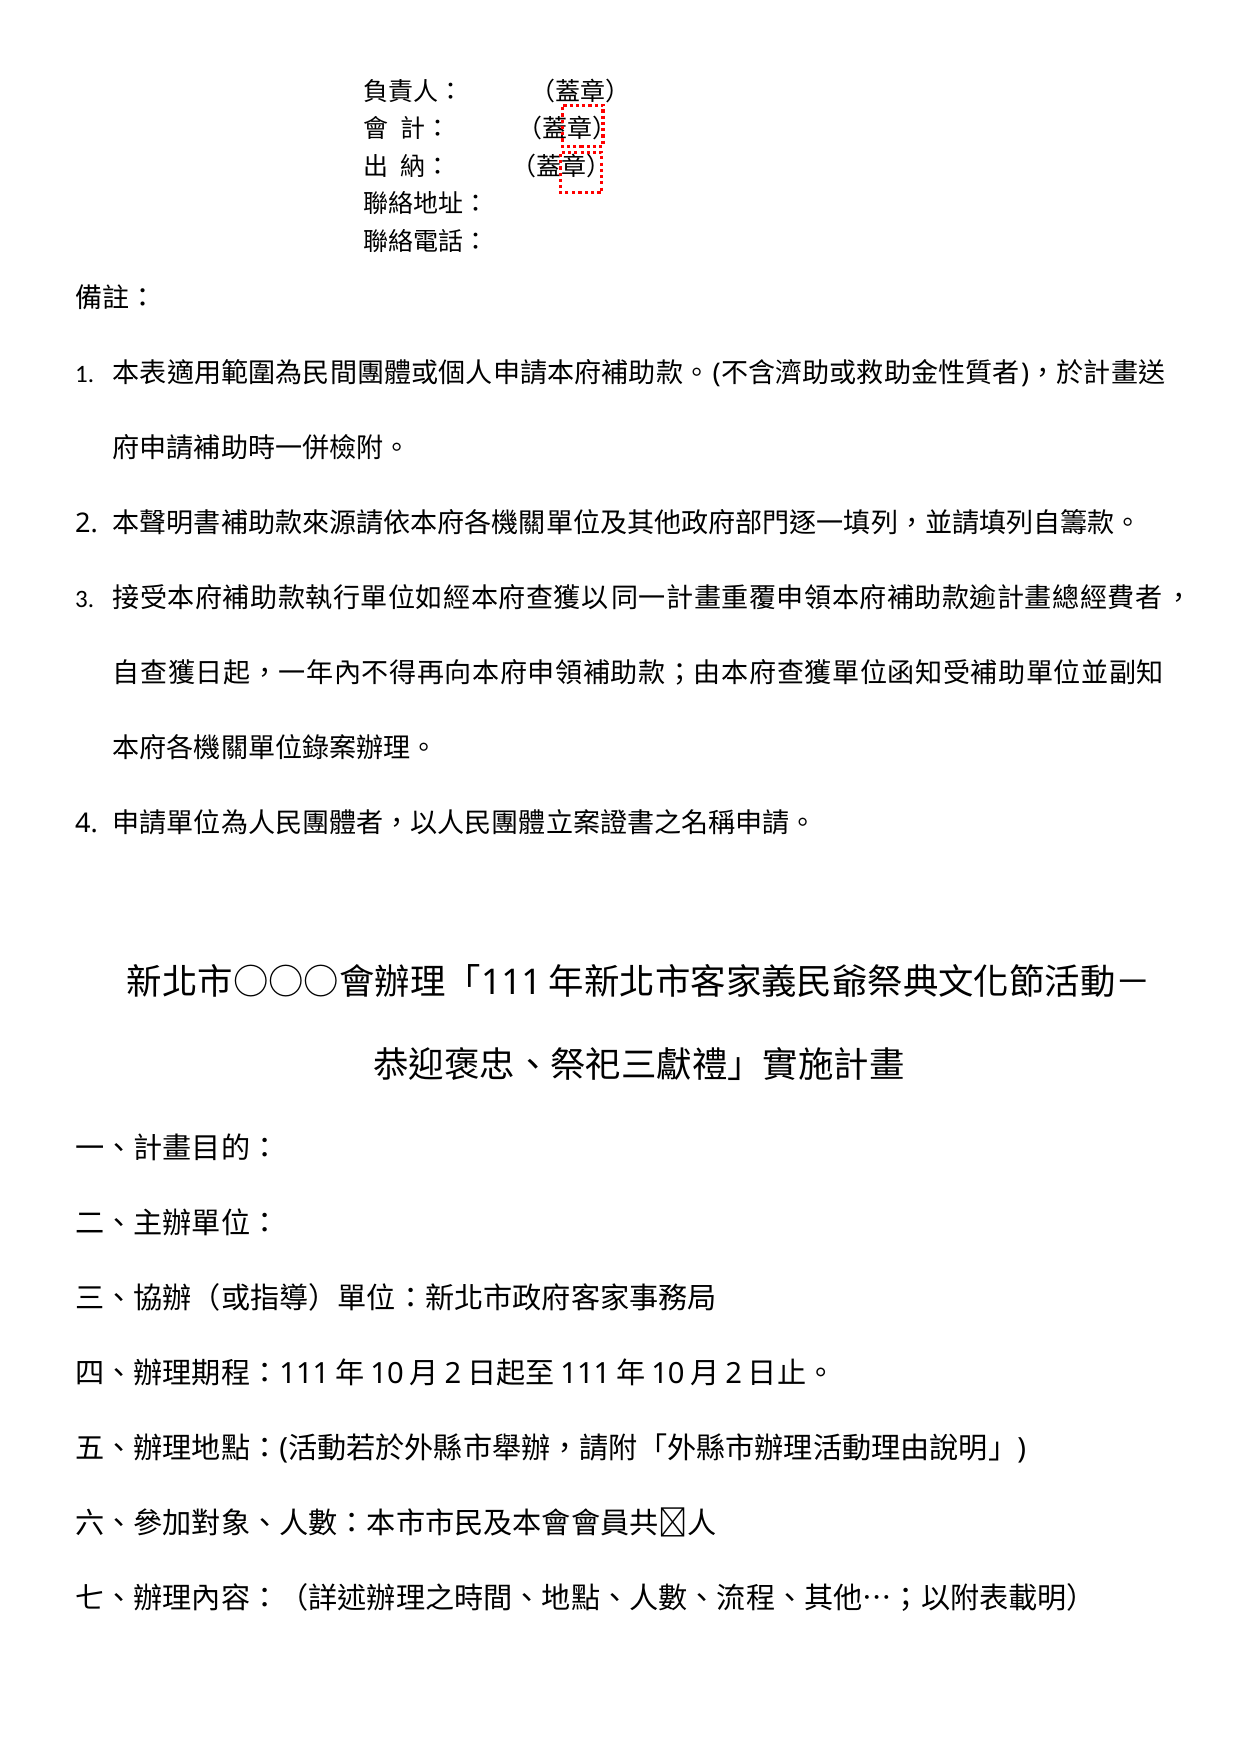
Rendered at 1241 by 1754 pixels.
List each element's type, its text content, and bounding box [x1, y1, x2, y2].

text 三、協辦（或指導）單位：新北市政府客家事務局 [75, 1258, 1165, 1333]
text 新北市○○○會辦理「111年新北市客家義民爺祭典文化節活動－ [112, 942, 1165, 1017]
text 恭迎褒忠、祭祀三獻禮」實施計畫 [112, 1025, 1165, 1100]
text 二、主辦單位： [75, 1183, 1165, 1258]
list 申請單位為人民團體者，以人民團體立案證書之名稱申請。 [75, 783, 1165, 858]
text 六、參加對象、人數：本市市民及本會會員共人 [75, 1483, 1165, 1558]
text 七、辦理內容：（詳述辦理之時間、地點、人數、流程、其他…；以附表載明） [75, 1558, 1165, 1633]
text 聯絡電話： [364, 221, 1165, 258]
text 五、辦理地點：(活動若於外縣市舉辦，請附「外縣市辦理活動理由說明」) [75, 1408, 1165, 1483]
list 接受本府補助款執行單位如經本府查獲以同一計畫重覆申領本府補助款逾計畫總經費者，自查獲日起，一年內不得再向本府申領補助款；由本府查獲單位函知受補助單位並副知本府各機關單位錄案辦理。 [75, 558, 1165, 783]
text 備註： [75, 258, 1165, 333]
list 本表適用範圍為民間團體或個人申請本府補助款。(不含濟助或救助金性質者)，於計畫送府申請補助時一併檢附。 [75, 333, 1165, 483]
text 四、辦理期程：111年10月2日起至111年10月2日止。 [75, 1333, 1165, 1408]
text 負責人： （蓋章） [364, 71, 1165, 108]
list 本聲明書補助款來源請依本府各機關單位及其他政府部門逐一填列，並請填列自籌款。 [75, 483, 1165, 558]
text 聯絡地址： [364, 183, 1165, 221]
text 一、計畫目的： [75, 1108, 1165, 1183]
text 出 納： （蓋章） [364, 146, 1165, 183]
text 會 計： （蓋章） [364, 108, 1165, 146]
